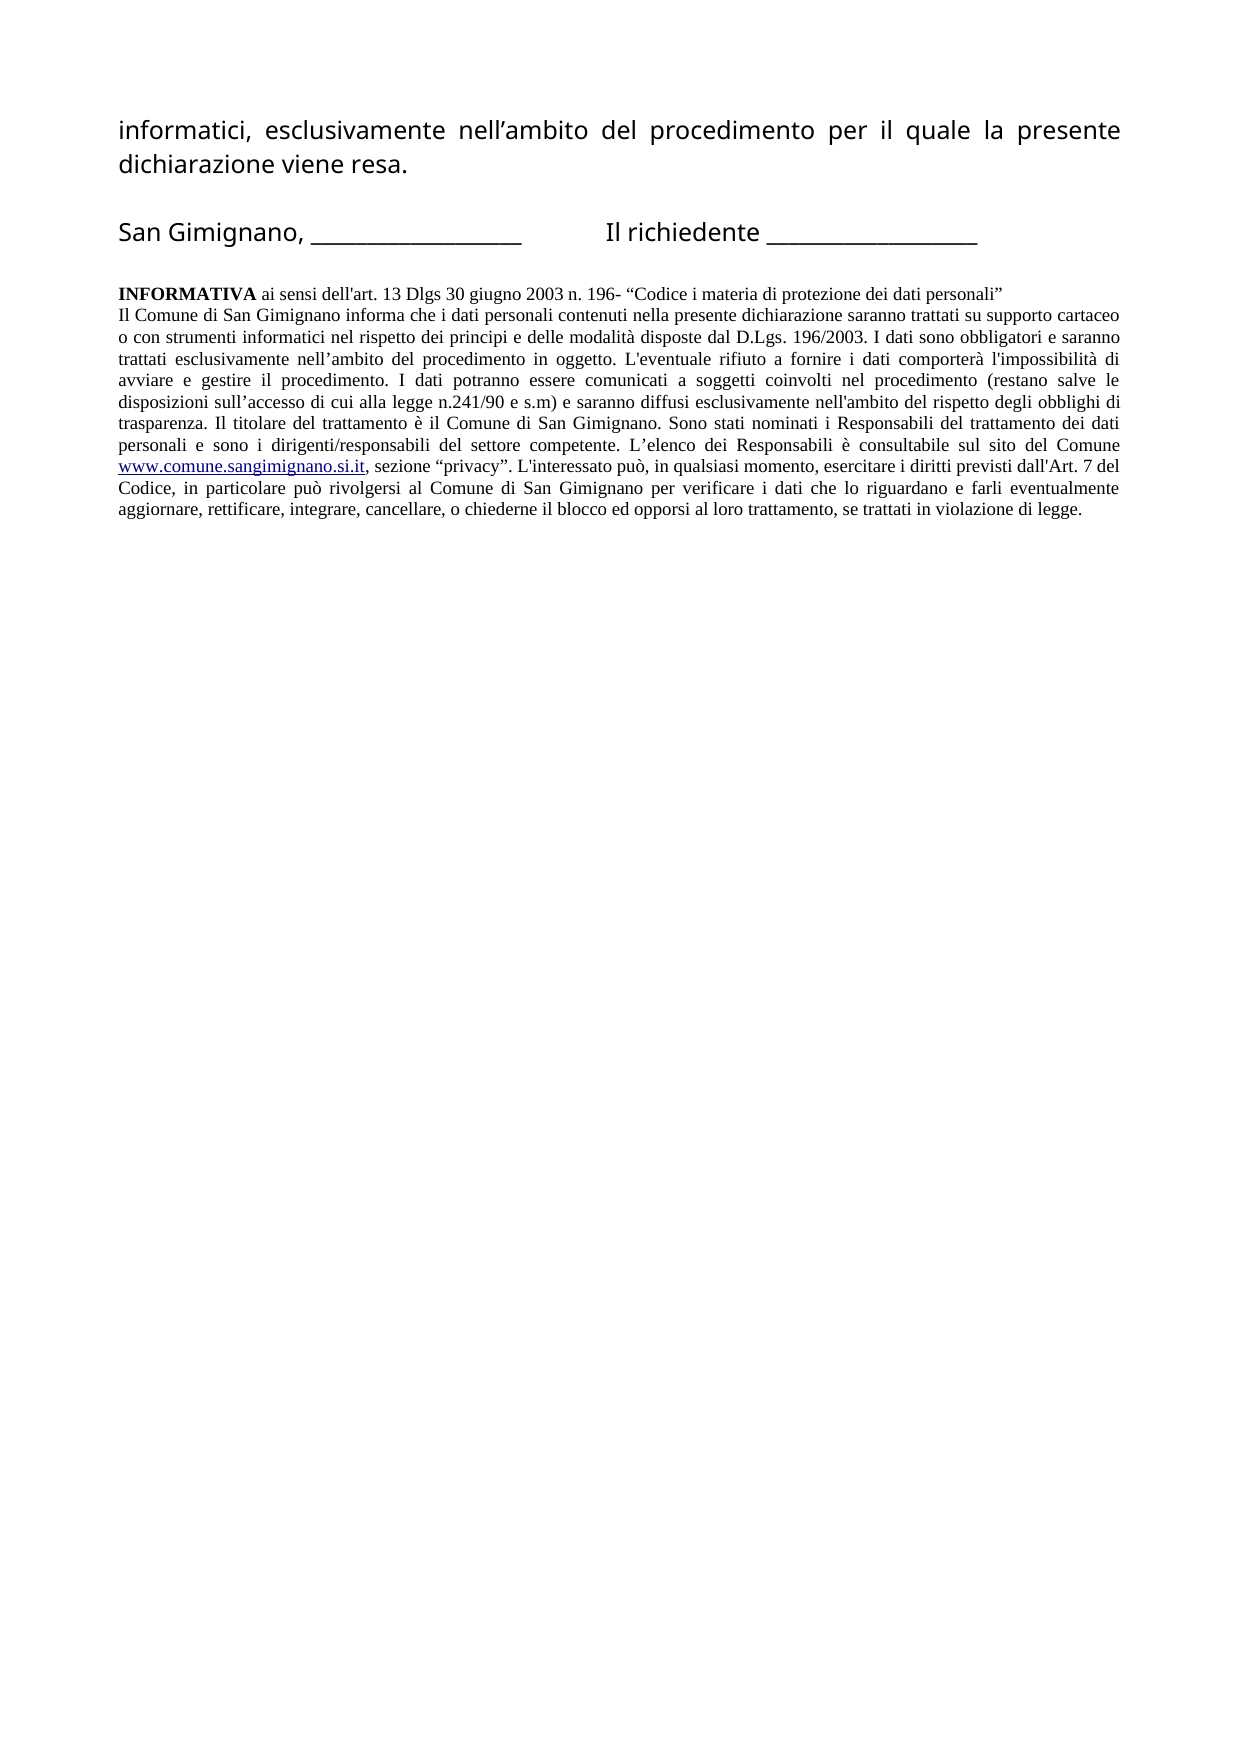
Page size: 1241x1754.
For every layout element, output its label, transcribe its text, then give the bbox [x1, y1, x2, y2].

text San Gimignano, ___________________ Il richiedente ___________________ [118, 214, 1122, 249]
text INFORMATIVA ai sensi dell'art. 13 Dlgs 30 giugno 2003 n. 196- “Codice i materia di protezione dei dati personali” [118, 283, 1122, 304]
text informatici, esclusivamente nell’ambito del procedimento per il quale la presente dichiarazione viene resa. [118, 112, 1122, 181]
text Il Comune di San Gimignano informa che i dati personali contenuti nella presente dichiarazione saranno trattati su supporto cartaceo o con strumenti informatici nel rispetto dei principi e delle modalità disposte dal D.Lgs. 196/2003. I dati sono obbligatori e saranno trattati esclusivamente nell’ambito del procedimento in oggetto. L'eventuale rifiuto a fornire i dati comporterà l'impossibilità di avviare e gestire il procedimento. I dati potranno essere comunicati a soggetti coinvolti nel procedimento (restano salve le disposizioni sull’accesso di cui alla legge n.241/90 e s.m) e saranno diffusi esclusivamente nell'ambito del rispetto degli obblighi di trasparenza. Il titolare del trattamento è il Comune di San Gimignano. Sono stati nominati i Responsabili del trattamento dei dati personali e sono i dirigenti/responsabili del settore competente. L’elenco dei Responsabili è consultabile sul sito del Comune www.comune.sangimignano.si.it, sezione “privacy”. L'interessato può, in qualsiasi momento, esercitare i diritti previsti dall'Art. 7 del Codice, in particolare può rivolgersi al Comune di San Gimignano per verificare i dati che lo riguardano e farli eventualmente aggiornare, rettificare, integrare, cancellare, o chiederne il blocco ed opporsi al loro trattamento, se trattati in violazione di legge. [118, 304, 1122, 520]
